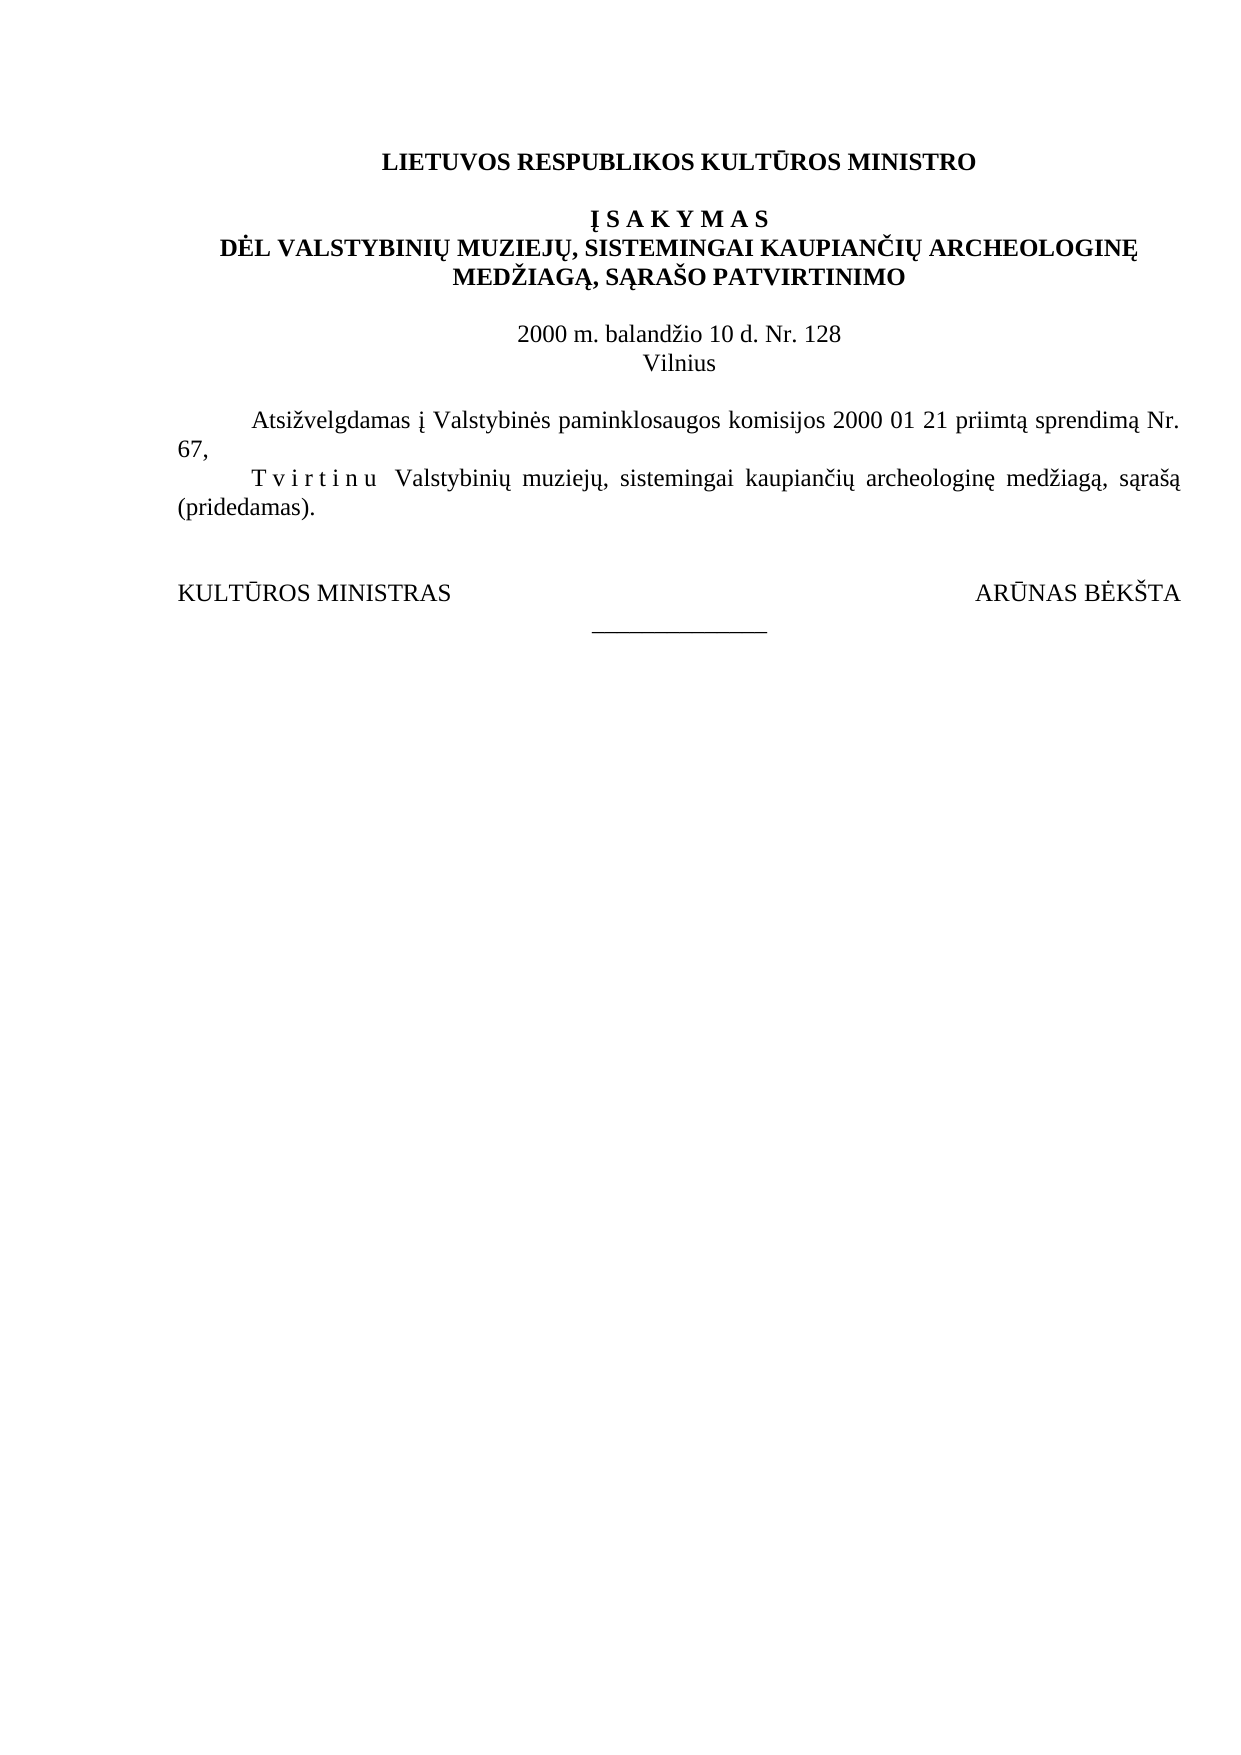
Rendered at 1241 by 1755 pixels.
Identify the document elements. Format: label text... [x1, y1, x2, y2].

text Vilnius [177, 348, 1181, 377]
text Atsižvelgdamas į Valstybinės paminklosaugos komisijos 2000 01 21 priimtą sprendimą Nr. 67, [177, 406, 1181, 463]
text LIETUVOS RESPUBLIKOS KULTŪROS MINISTRO [177, 147, 1181, 176]
text Į S A K Y M A S [177, 204, 1181, 233]
text Tvirtinu Valstybinių muziejų, sistemingai kaupiančių archeologinę medžiagą, sąrašą (pridedamas). [177, 463, 1181, 521]
text KULTŪROS MINISTRAS ARŪNAS BĖKŠTA [177, 578, 1181, 607]
text 2000 m. balandžio 10 d. Nr. 128 [177, 319, 1181, 348]
text ______________ [177, 607, 1181, 636]
text DĖL VALSTYBINIŲ MUZIEJŲ, SISTEMINGAI KAUPIANČIŲ ARCHEOLOGINĘ MEDŽIAGĄ, SĄRAŠO PATVIRTINIMO [177, 233, 1181, 291]
